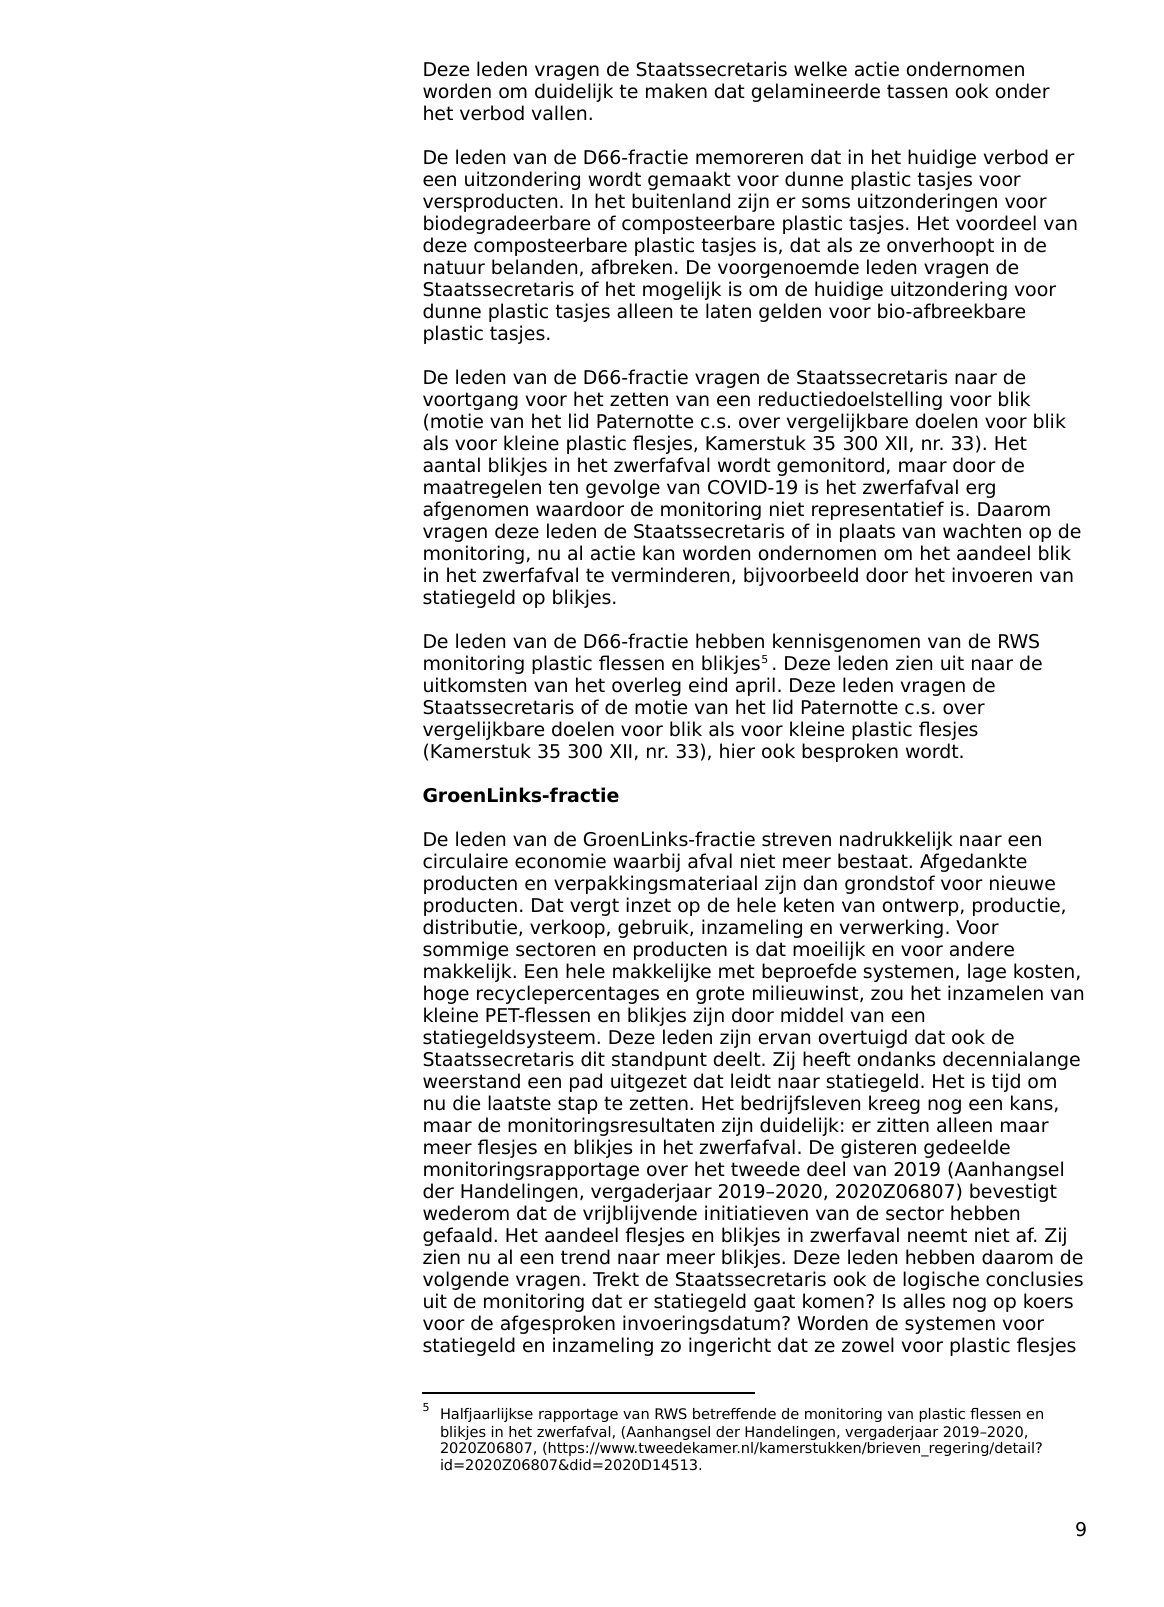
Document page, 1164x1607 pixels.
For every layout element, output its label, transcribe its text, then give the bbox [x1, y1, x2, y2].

text Halfjaarlijkse rapportage van RWS betreffende de monitoring van plastic flessen en blikjes in het zwerfafval, (Aanhangsel der Handelingen, vergaderjaar 2019–2020, 2020Z06807, (https://www.tweedekamer.nl/kamerstukken/brieven_regering/detail?id=2020Z06807&did=2020D14513. [422, 1402, 1087, 1474]
text De leden van de GroenLinks-fractie streven nadrukkelijk naar een circulaire economie waarbij afval niet meer bestaat. Afgedankte producten en verpakkingsmateriaal zijn dan grondstof voor nieuwe producten. Dat vergt inzet op de hele keten van ontwerp, productie, distributie, verkoop, gebruik, inzameling en verwerking. Voor sommige sectoren en producten is dat moeilijk en voor andere makkelijk. Een hele makkelijke met beproefde systemen, lage kosten, hoge recyclepercentages en grote milieuwinst, zou het inzamelen van kleine PET-flessen en blikjes zijn door middel van een statiegeldsysteem. Deze leden zijn ervan overtuigd dat ook de Staatssecretaris dit standpunt deelt. Zij heeft ondanks decennialange weerstand een pad uitgezet dat leidt naar statiegeld. Het is tijd om nu die laatste stap te zetten. Het bedrijfsleven kreeg nog een kans, maar de monitoringsresultaten zijn duidelijk: er zitten alleen maar meer flesjes en blikjes in het zwerfafval. De gisteren gedeelde monitoringsrapportage over het tweede deel van 2019 (Aanhangsel der Handelingen, vergaderjaar 2019–2020, 2020Z06807) bevestigt wederom dat de vrijblijvende initiatieven van de sector hebben gefaald. Het aandeel flesjes en blikjes in zwerfaval neemt niet af. Zij zien nu al een trend naar meer blikjes. Deze leden hebben daarom de volgende vragen. Trekt de Staatssecretaris ook de logische conclusies uit de monitoring dat er statiegeld gaat komen? Is alles nog op koers voor de afgesproken invoeringsdatum? Worden de systemen voor statiegeld en inzameling zo ingericht dat ze zowel voor plastic flesjes [422, 829, 1087, 1357]
subtitle GroenLinks-fractie [422, 785, 1087, 807]
text Deze leden vragen de Staatssecretaris welke actie ondernomen worden om duidelijk te maken dat gelamineerde tassen ook onder het verbod vallen. [422, 59, 1087, 125]
text De leden van de D66-fractie vragen de Staatssecretaris naar de voortgang voor het zetten van een reductiedoelstelling voor blik (motie van het lid Paternotte c.s. over vergelijkbare doelen voor blik als voor kleine plastic flesjes, Kamerstuk 35 300 XII, nr. 33). Het aantal blikjes in het zwerfafval wordt gemonitord, maar door de maatregelen ten gevolge van COVID-19 is het zwerfafval erg afgenomen waardoor de monitoring niet representatief is. Daarom vragen deze leden de Staatssecretaris of in plaats van wachten op de monitoring, nu al actie kan worden ondernomen om het aandeel blik in het zwerfafval te verminderen, bijvoorbeeld door het invoeren van statiegeld op blikjes. [422, 367, 1087, 609]
text De leden van de D66-fractie hebben kennisgenomen van de RWS monitoring plastic flessen en blikjes. Deze leden zien uit naar de uitkomsten van het overleg eind april. Deze leden vragen de Staatssecretaris of de motie van het lid Paternotte c.s. over vergelijkbare doelen voor blik als voor kleine plastic flesjes (Kamerstuk 35 300 XII, nr. 33), hier ook besproken wordt. [422, 631, 1087, 763]
text De leden van de D66-fractie memoreren dat in het huidige verbod er een uitzondering wordt gemaakt voor dunne plastic tasjes voor versproducten. In het buitenland zijn er soms uitzonderingen voor biodegradeerbare of composteerbare plastic tasjes. Het voordeel van deze composteerbare plastic tasjes is, dat als ze onverhoopt in de natuur belanden, afbreken. De voorgenoemde leden vragen de Staatssecretaris of het mogelijk is om de huidige uitzondering voor dunne plastic tasjes alleen te laten gelden voor bio-afbreekbare plastic tasjes. [422, 147, 1087, 345]
